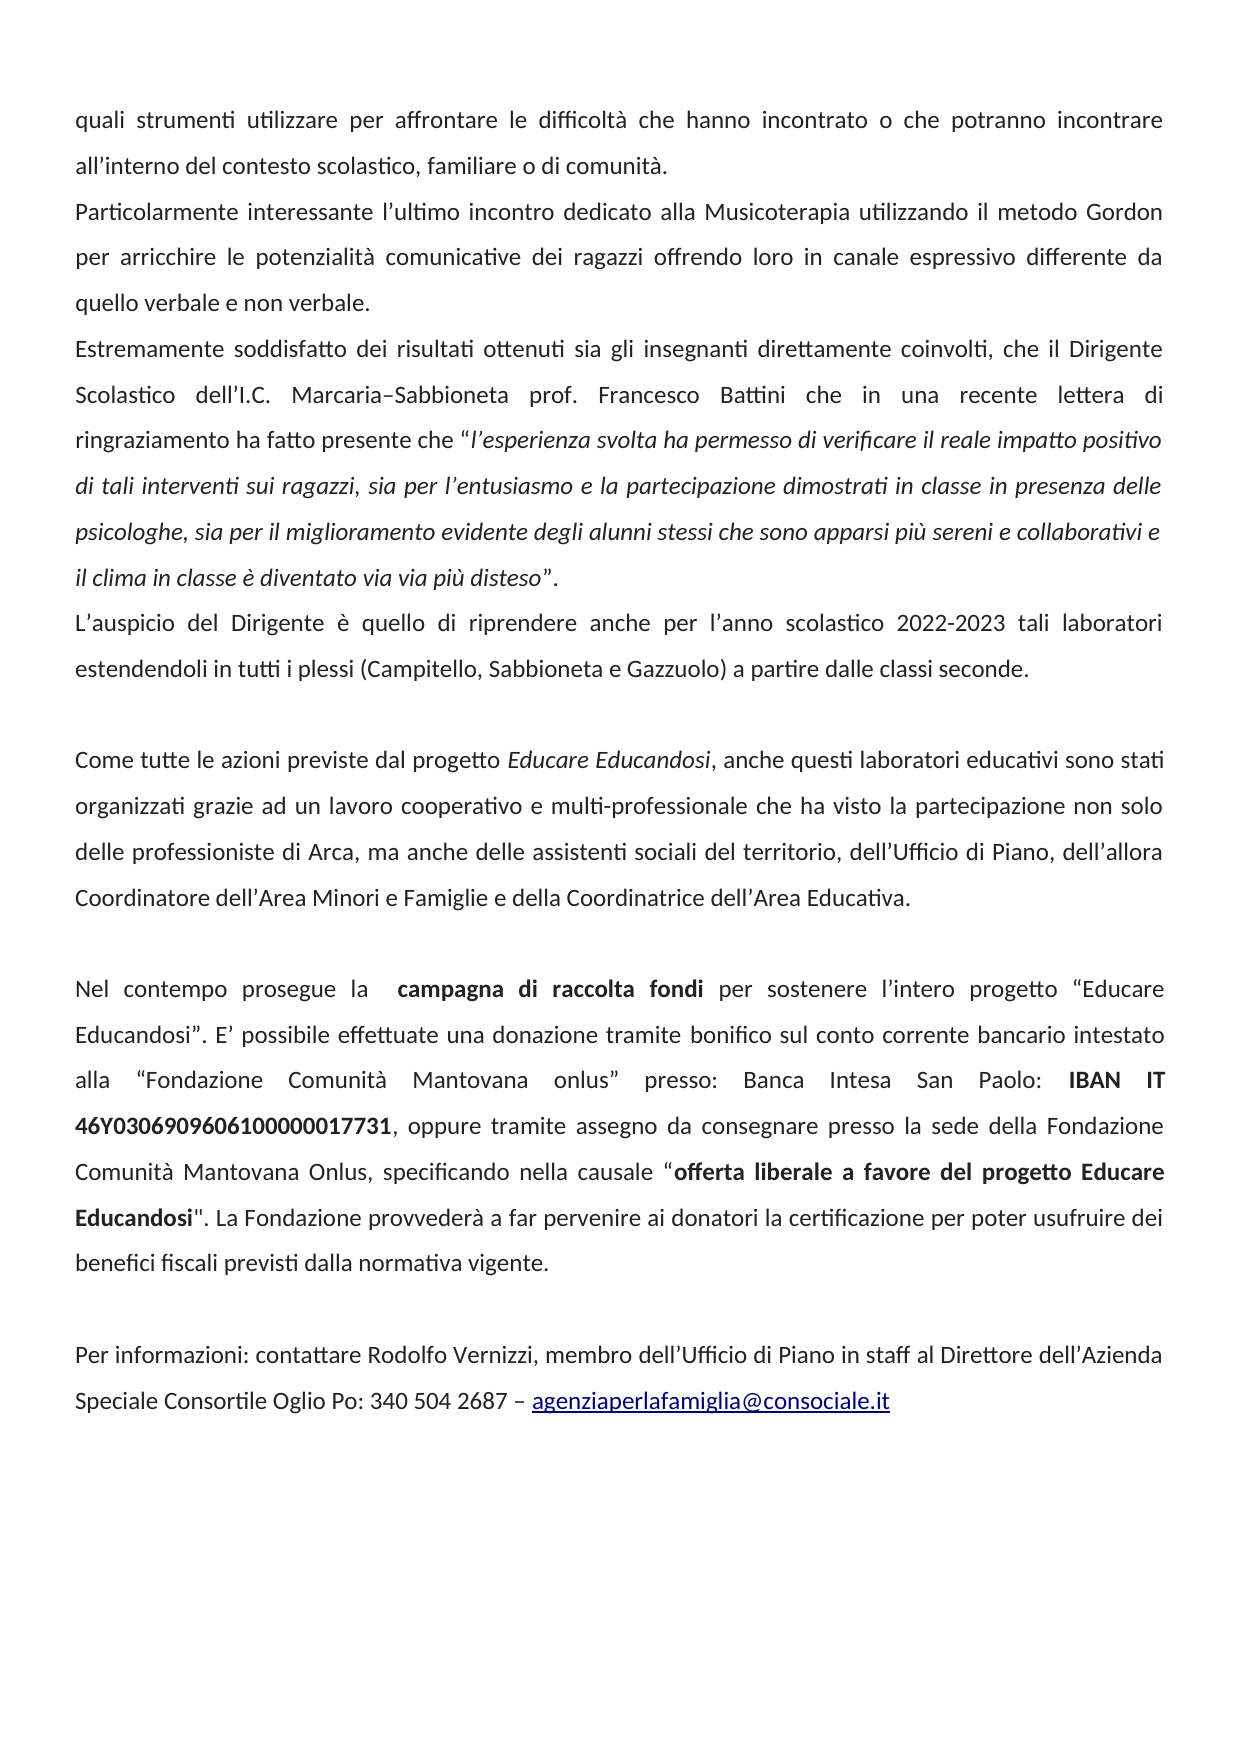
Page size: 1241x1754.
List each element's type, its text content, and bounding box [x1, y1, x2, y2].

text L’auspicio del Dirigente è quello di riprendere anche per l’anno scolastico 2022-2023 tali laboratori estendendoli in tutti i plessi (Campitello, Sabbioneta e Gazzuolo) a partire dalle classi seconde. [75, 607, 1165, 684]
text Come tutte le azioni previste dal progetto Educare Educandosi, anche questi laboratori educativi sono stati organizzati grazie ad un lavoro cooperativo e multi-professionale che ha visto la partecipazione non solo delle professioniste di Arca, ma anche delle assistenti sociali del territorio, dell’Ufficio di Piano, dell’allora Coordinatore dell’Area Minori e Famiglie e della Coordinatrice dell’Area Educativa. [75, 744, 1165, 912]
text Particolarmente interessante l’ultimo incontro dedicato alla Musicoterapia utilizzando il metodo Gordon per arricchire le potenzialità comunicative dei ragazzi offrendo loro in canale espressivo differente da quello verbale e non verbale. [75, 196, 1165, 318]
text Per informazioni: contattare Rodolfo Vernizzi, membro dell’Ufficio di Piano in staff al Direttore dell’Azienda Speciale Consortile Oglio Po: 340 504 2687 – agenziaperlafamiglia@consociale.it [75, 1339, 1165, 1415]
text quali strumenti utilizzare per affrontare le difficoltà che hanno incontrato o che potranno incontrare all’interno del contesto scolastico, familiare o di comunità. [75, 104, 1165, 181]
text Nel contempo prosegue la campagna di raccolta fondi per sostenere l’intero progetto “Educare Educandosi”. E’ possibile effettuate una donazione tramite bonifico sul conto corrente bancario intestato alla “Fondazione Comunità Mantovana onlus” presso: Banca Intesa San Paolo: IBAN IT 46Y0306909606100000017731, oppure tramite assegno da consegnare presso la sede della Fondazione Comunità Mantovana Onlus, specificando nella causale “offerta liberale a favore del progetto Educare Educandosi". La Fondazione provvederà a far pervenire ai donatori la certificazione per poter usufruire dei benefici fiscali previsti dalla normativa vigente. [75, 973, 1165, 1278]
text Estremamente soddisfatto dei risultati ottenuti sia gli insegnanti direttamente coinvolti, che il Dirigente Scolastico dell’I.C. Marcaria–Sabbioneta prof. Francesco Battini che in una recente lettera di ringraziamento ha fatto presente che “l’esperienza svolta ha permesso di verificare il reale impatto positivo di tali interventi sui ragazzi, sia per l’entusiasmo e la partecipazione dimostrati in classe in presenza delle psicologhe, sia per il miglioramento evidente degli alunni stessi che sono apparsi più sereni e collaborativi e il clima in classe è diventato via via più disteso”. [75, 333, 1165, 592]
